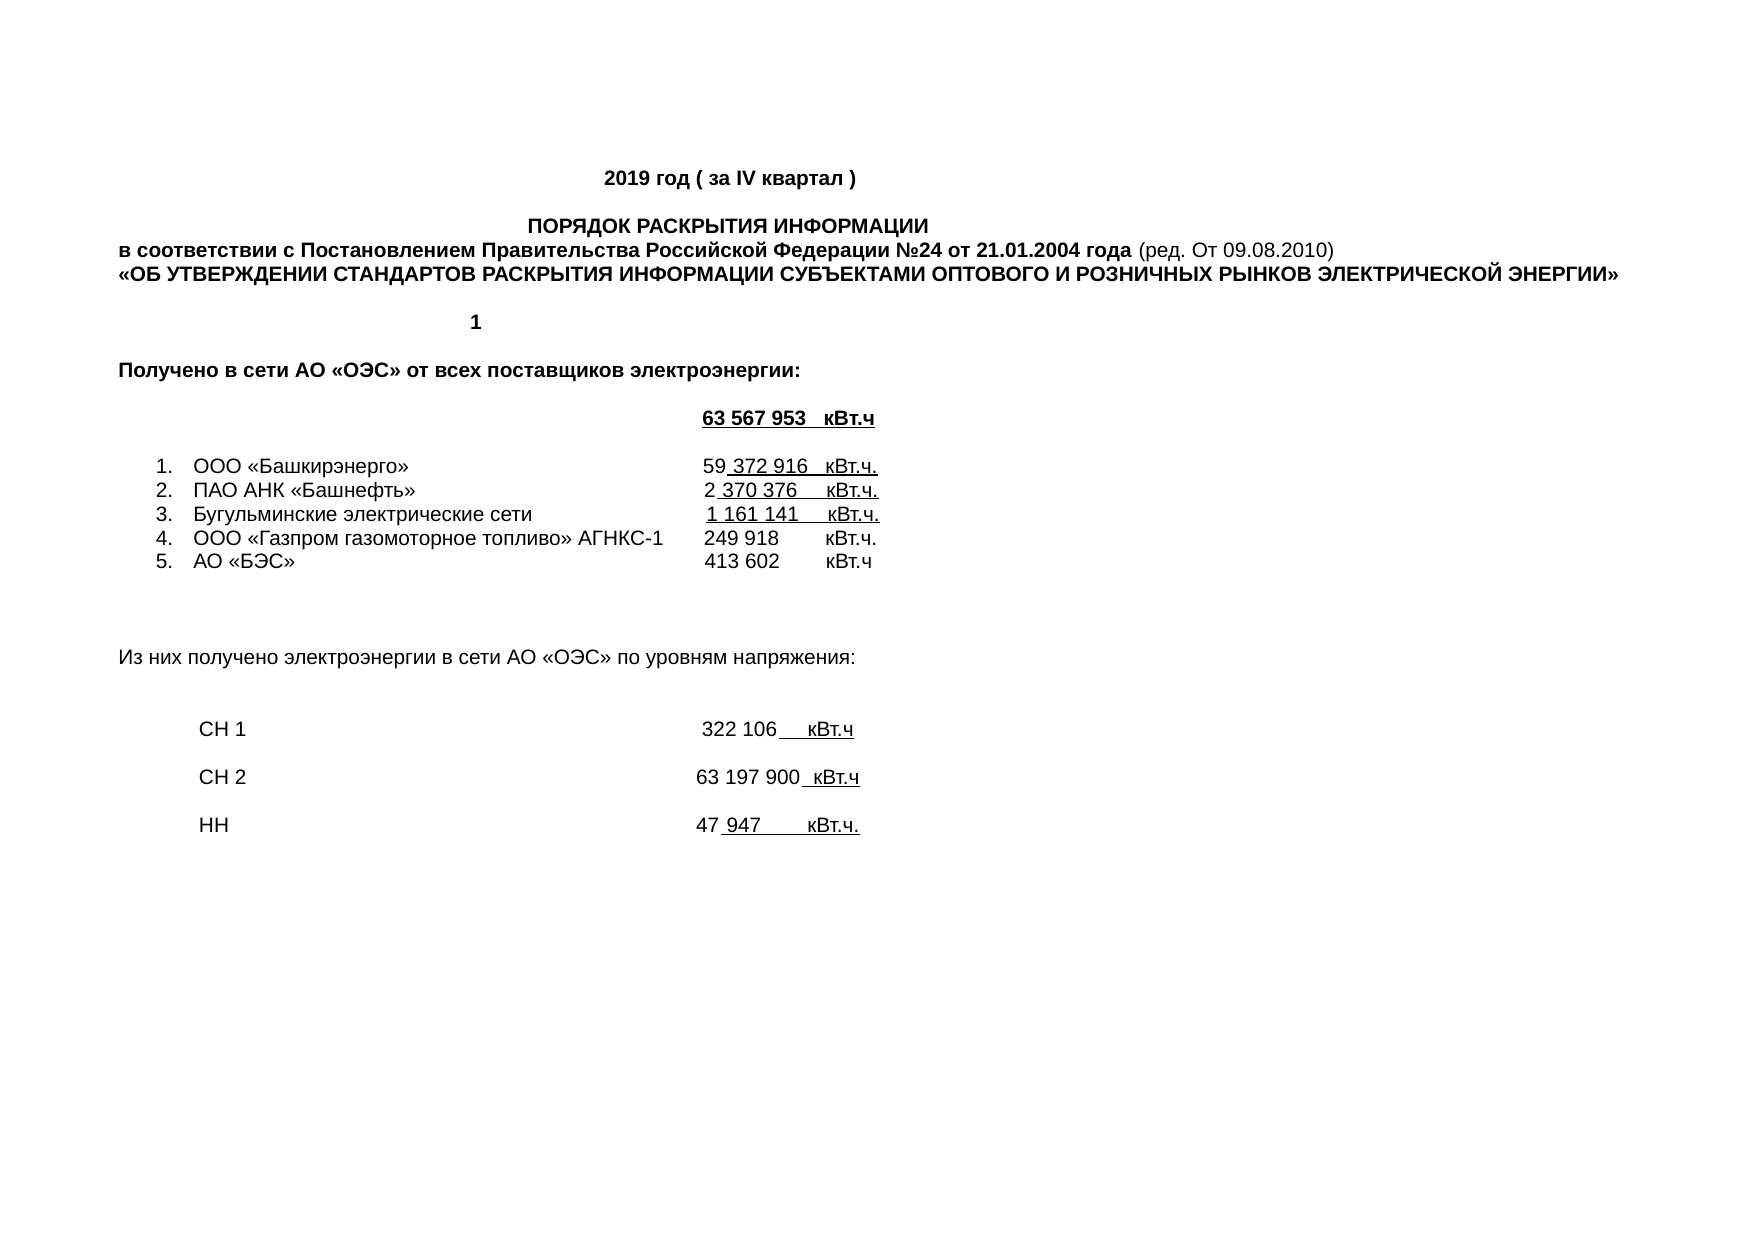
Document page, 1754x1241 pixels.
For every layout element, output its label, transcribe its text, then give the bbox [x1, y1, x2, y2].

list Бугульминские электрические сети 1 161 141 кВт.ч. [156, 501, 1636, 525]
text Из них получено электроэнергии в сети АО «ОЭС» по уровням напряжения: [118, 645, 1636, 669]
text 63 567 953 кВт.ч [118, 406, 1636, 429]
list ООО «Газпром газомоторное топливо» АГНКС-1 249 918 кВт.ч. [156, 525, 1636, 549]
text СН 1 322 106 кВт.ч [118, 717, 1636, 741]
text Получено в сети АО «ОЭС» от всех поставщиков электроэнергии: [118, 358, 1636, 382]
list ПАО АНК «Башнефть» 2 370 376 кВт.ч. [156, 477, 1636, 501]
list АО «БЭС» 413 602 кВт.ч [156, 549, 1636, 573]
text 2019 год ( за IV квартал ) [118, 166, 1636, 190]
text ПОРЯДОК РАСКРЫТИЯ ИНФОРМАЦИИ [118, 214, 1636, 238]
text в соответствии с Постановлением Правительства Российской Федерации №24 от 21.01.2004 года (ред. От 09.08.2010) [118, 238, 1636, 262]
text 1 [118, 310, 1636, 334]
text «ОБ УТВЕРЖДЕНИИ СТАНДАРТОВ РАСКРЫТИЯ ИНФОРМАЦИИ СУБЪЕКТАМИ ОПТОВОГО И РОЗНИЧНЫХ РЫНКОВ ЭЛЕКТРИЧЕСКОЙ ЭНЕРГИИ» [118, 262, 1636, 286]
list ООО «Башкирэнерго» 59 372 916 кВт.ч. [156, 453, 1636, 477]
text СН 2 63 197 900 кВт.ч [118, 765, 1636, 789]
text НН 47 947 кВт.ч. [118, 813, 1636, 837]
